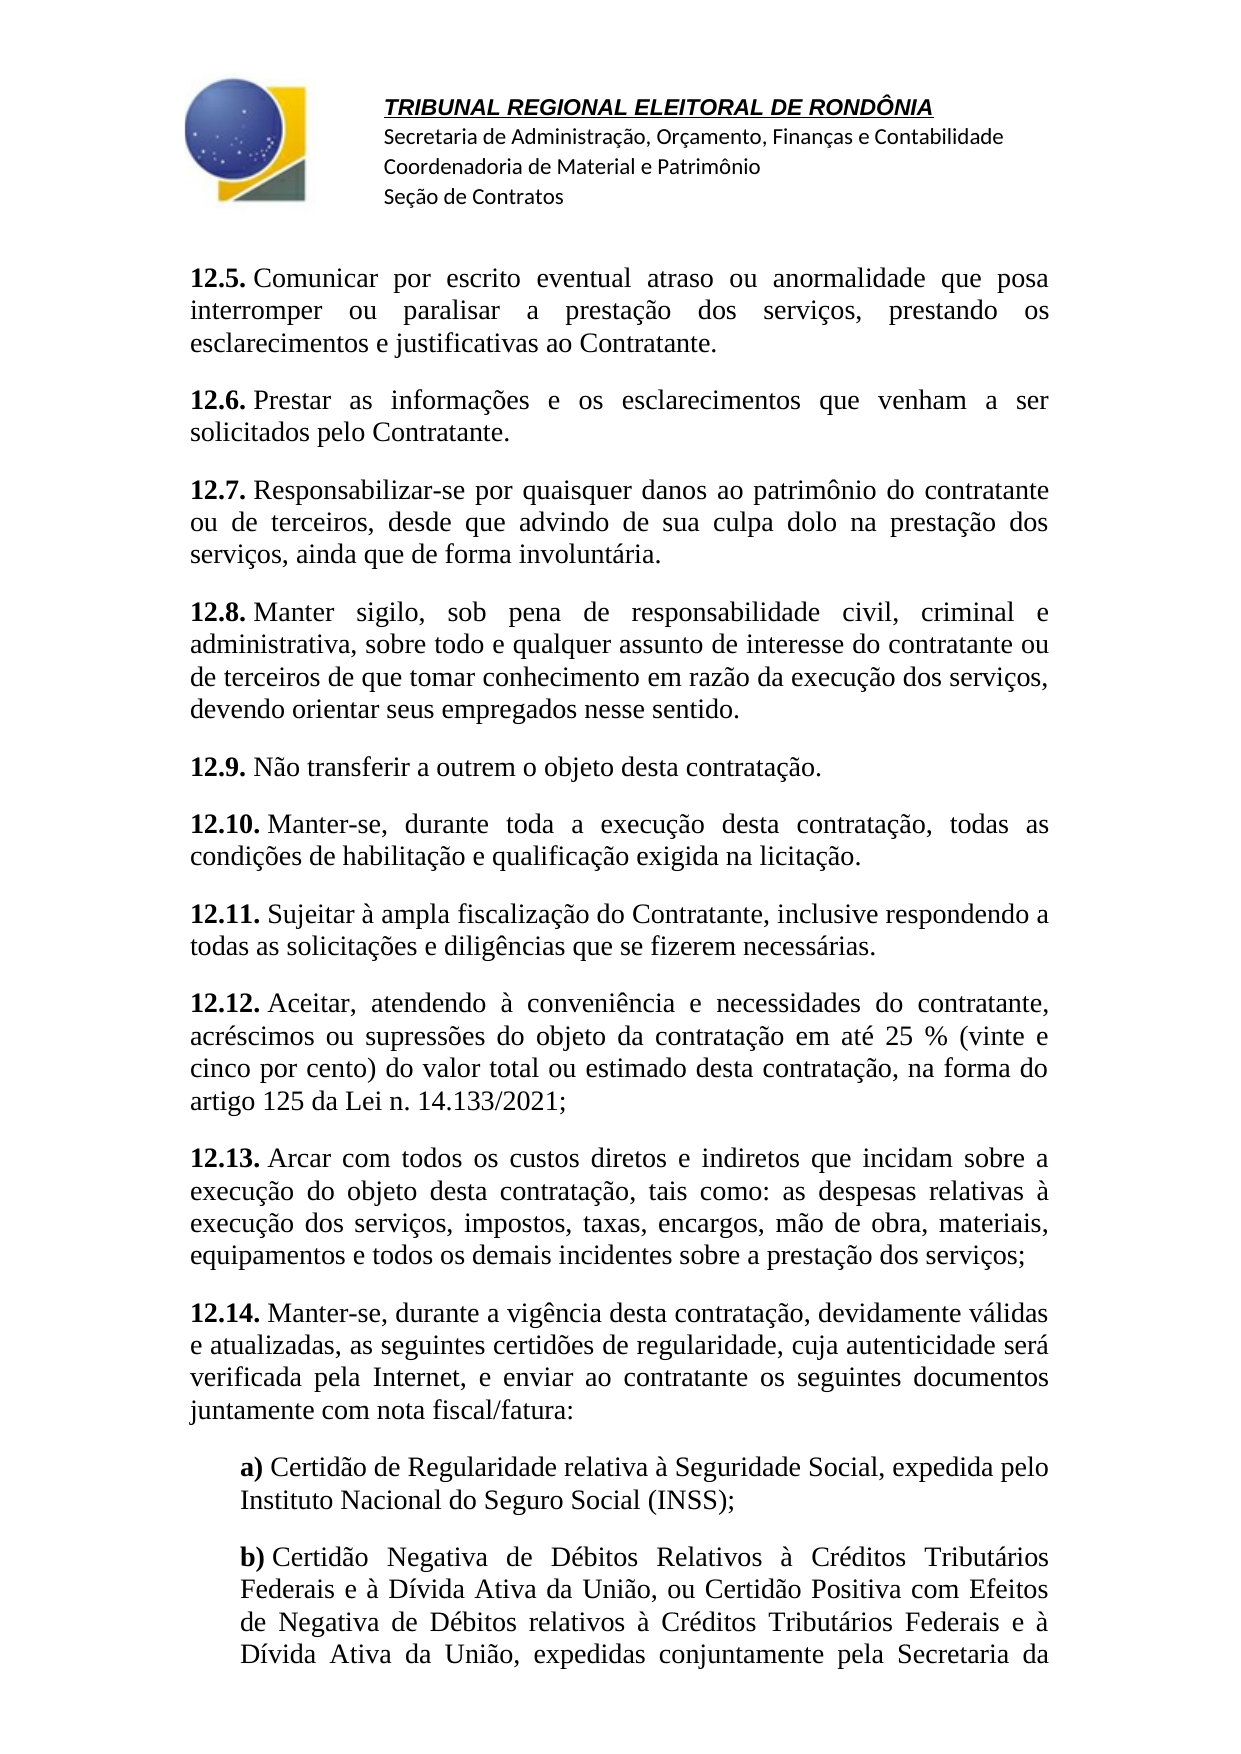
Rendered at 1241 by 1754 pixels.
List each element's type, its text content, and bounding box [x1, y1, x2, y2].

text b) Certidão Negativa de Débitos Relativos à Créditos Tributários Federais e à Dívida Ativa da União, ou Certidão Positiva com Efeitos de Negativa de Débitos relativos à Créditos Tributários Federais e à Dívida Ativa da União, expedidas conjuntamente pela Secretaria da [240, 1540, 1051, 1670]
text 12.7. Responsabilizar-se por quaisquer danos ao patrimônio do contratante ou de terceiros, desde que advindo de sua culpa dolo na prestação dos serviços, ainda que de forma involuntária. [190, 473, 1051, 570]
text 12.13. Arcar com todos os custos diretos e indiretos que incidam sobre a execução do objeto desta contratação, tais como: as despesas relativas à execução dos serviços, impostos, taxas, encargos, mão de obra, materiais, equipamentos e todos os demais incidentes sobre a prestação dos serviços; [190, 1141, 1051, 1271]
text 12.14. Manter-se, durante a vigência desta contratação, devidamente válidas e atualizadas, as seguintes certidões de regularidade, cuja autenticidade será verificada pela Internet, e enviar ao contratante os seguintes documentos juntamente com nota fiscal/fatura: [190, 1296, 1051, 1425]
text 12.10. Manter-se, durante toda a execução desta contratação, todas as condições de habilitação e qualificação exigida na licitação. [190, 807, 1051, 872]
text 12.11. Sujeitar à ampla fiscalização do Contratante, inclusive respondendo a todas as solicitações e diligências que se fizerem necessárias. [190, 897, 1051, 962]
text a) Certidão de Regularidade relativa à Seguridade Social, expedida pelo Instituto Nacional do Seguro Social (INSS); [240, 1450, 1051, 1515]
text 12.6. Prestar as informações e os esclarecimentos que venham a ser solicitados pelo Contratante. [190, 383, 1051, 448]
text 12.9. Não transferir a outrem o objeto desta contratação. [190, 749, 1051, 782]
text 12.8. Manter sigilo, sob pena de responsabilidade civil, criminal e administrativa, sobre todo e qualquer assunto de interesse do contratante ou de terceiros de que tomar conhecimento em razão da execução dos serviços, devendo orientar seus empregados nesse sentido. [190, 595, 1051, 724]
text 12.12. Aceitar, atendendo à conveniência e necessidades do contratante, acréscimos ou supressões do objeto da contratação em até 25 % (vinte e cinco por cento) do valor total ou estimado desta contratação, na forma do artigo 125 da Lei n. 14.133/2021; [190, 987, 1051, 1116]
text 12.5. Comunicar por escrito eventual atraso ou anormalidade que posa interromper ou paralisar a prestação dos serviços, prestando os esclarecimentos e justificativas ao Contratante. [190, 261, 1051, 358]
